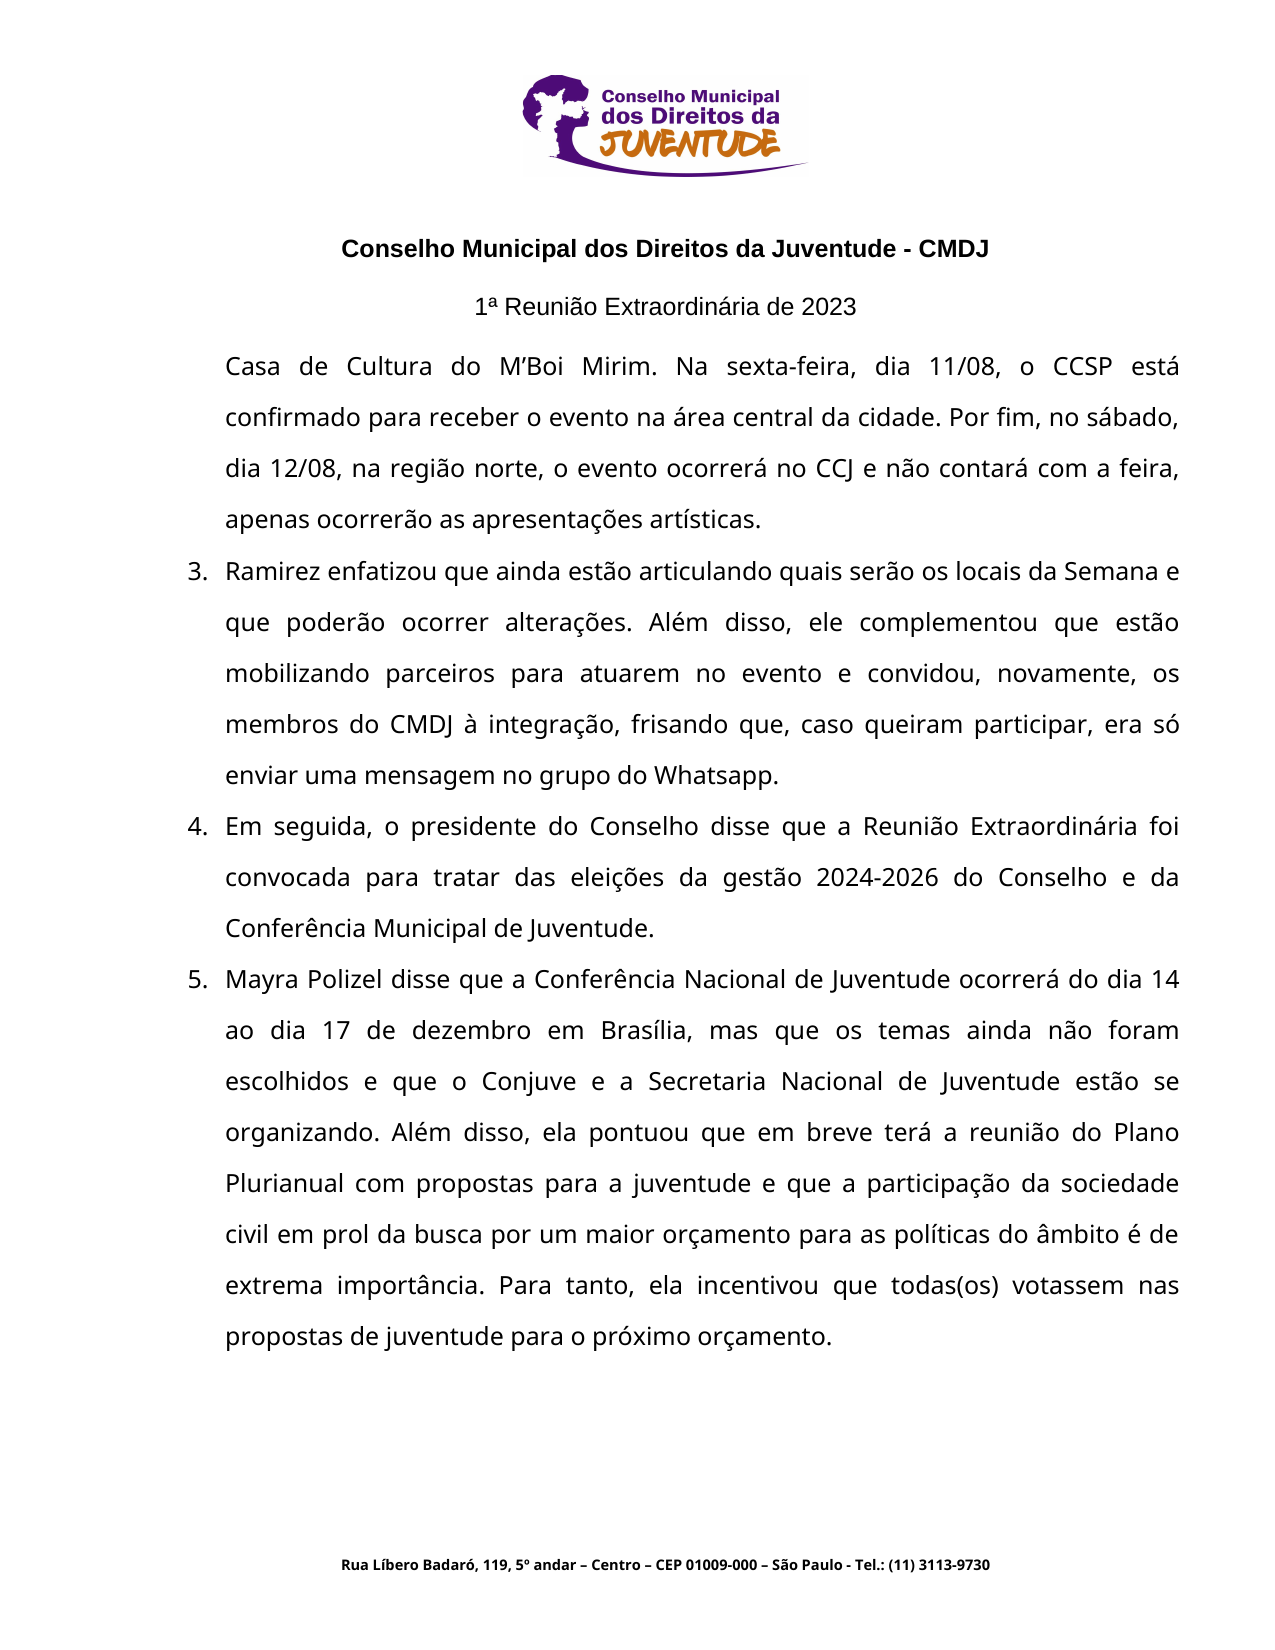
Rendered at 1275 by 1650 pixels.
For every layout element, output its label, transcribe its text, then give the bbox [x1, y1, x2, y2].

picture [522, 75, 809, 177]
list Mayra Polizel disse que a Conferência Nacional de Juventude ocorrerá do dia 14 ao dia 17 de dezembro em Brasília, mas que os temas ainda não foram escolhidos e que o Conjuve e a Secretaria Nacional de Juventude estão se organizando. Além disso, ela pontuou que em breve terá a reunião do Plano Plurianual com propostas para a juventude e que a participação da sociedade civil em prol da busca por um maior orçamento para as políticas do âmbito é de extrema importância. Para tanto, ela incentivou que todas(os) votassem nas propostas de juventude para o próximo orçamento. [187, 962, 1181, 1353]
list Em seguida, o presidente do Conselho disse que a Reunião Extraordinária foi convocada para tratar das eleições da gestão 2024-2026 do Conselho e da Conferência Municipal de Juventude. [187, 808, 1181, 944]
list Ramirez enfatizou que ainda estão articulando quais serão os locais da Semana e que poderão ocorrer alterações. Além disso, ele complementou que estão mobilizando parceiros para atuarem no evento e convidou, novamente, os membros do CMDJ à integração, frisando que, caso queiram participar, era só enviar uma mensagem no grupo do Whatsapp. [187, 553, 1181, 791]
list Casa de Cultura do M’Boi Mirim. Na sexta-feira, dia 11/08, o CCSP está confirmado para receber o evento na área central da cidade. Por fim, no sábado, dia 12/08, na região norte, o evento ocorrerá no CCJ e não contará com a feira, apenas ocorrerão as apresentações artísticas. [187, 349, 1181, 536]
